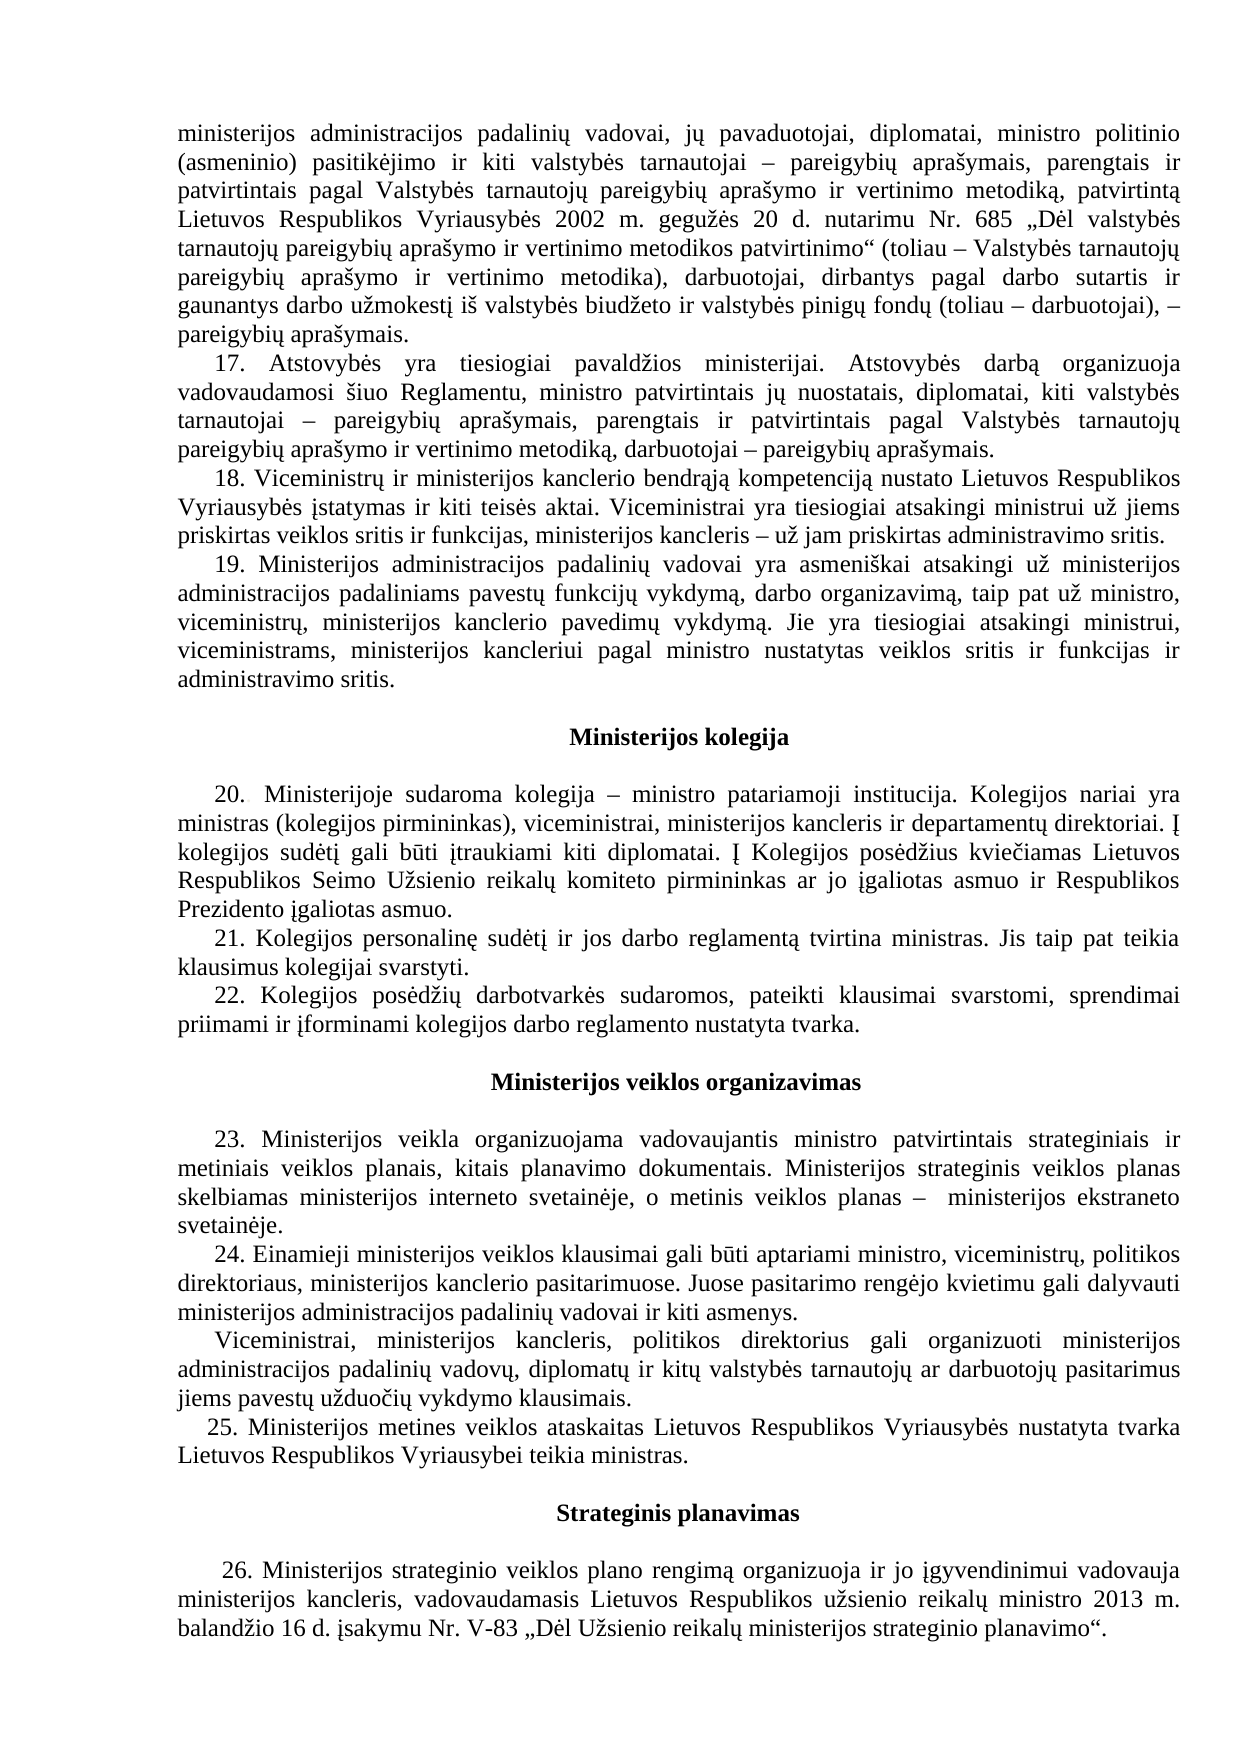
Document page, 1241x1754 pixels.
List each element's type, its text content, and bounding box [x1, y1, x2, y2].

text 26. Ministerijos strateginio veiklos plano rengimą organizuoja ir jo įgyvendinimui vadovauja ministerijos kancleris, vadovaudamasis Lietuvos Respublikos užsienio reikalų ministro 2013 m. balandžio 16 d. įsakymu Nr. V-83 „Dėl Užsienio reikalų ministerijos strateginio planavimo“. [177, 1556, 1181, 1642]
text 19. Ministerijos administracijos padalinių vadovai yra asmeniškai atsakingi už ministerijos administracijos padaliniams pavestų funkcijų vykdymą, darbo organizavimą, taip pat už ministro, viceministrų, ministerijos kanclerio pavedimų vykdymą. Jie yra tiesiogiai atsakingi ministrui, viceministrams, ministerijos kancleriui pagal ministro nustatytas veiklos sritis ir funkcijas ir administravimo sritis. [177, 549, 1181, 693]
text 22. Kolegijos posėdžių darbotvarkės sudaromos, pateikti klausimai svarstomi, sprendimai priimami ir įforminami kolegijos darbo reglamento nustatyta tvarka. [177, 981, 1181, 1038]
text Viceministrai, ministerijos kancleris, politikos direktorius gali organizuoti ministerijos administracijos padalinių vadovų, diplomatų ir kitų valstybės tarnautojų ar darbuotojų pasitarimus jiems pavestų užduočių vykdymo klausimais. [177, 1326, 1181, 1412]
text Ministerijos kolegija [177, 722, 1181, 751]
text 21. Kolegijos personalinę sudėtį ir jos darbo reglamentą tvirtina ministras. Jis taip pat teikia klausimus kolegijai svarstyti. [177, 923, 1181, 981]
text 23. Ministerijos veikla organizuojama vadovaujantis ministro patvirtintais strateginiais ir metiniais veiklos planais, kitais planavimo dokumentais. Ministerijos strateginis veiklos planas skelbiamas ministerijos interneto svetainėje, o metinis veiklos planas – ministerijos ekstraneto svetainėje. [177, 1124, 1181, 1239]
text 17. Atstovybės yra tiesiogiai pavaldžios ministerijai. Atstovybės darbą organizuoja vadovaudamosi šiuo Reglamentu, ministro patvirtintais jų nuostatais, diplomatai, kiti valstybės tarnautojai – pareigybių aprašymais, parengtais ir patvirtintais pagal Valstybės tarnautojų pareigybių aprašymo ir vertinimo metodiką, darbuotojai – pareigybių aprašymais. [177, 348, 1181, 463]
text Strateginis planavimas [177, 1498, 1178, 1527]
text 24. Einamieji ministerijos veiklos klausimai gali būti aptariami ministro, viceministrų, politikos direktoriaus, ministerijos kanclerio pasitarimuose. Juose pasitarimo rengėjo kvietimu gali dalyvauti ministerijos administracijos padalinių vadovai ir kiti asmenys. [177, 1239, 1181, 1326]
text 18. Viceministrų ir ministerijos kanclerio bendrąją kompetenciją nustato Lietuvos Respublikos Vyriausybės įstatymas ir kiti teisės aktai. Viceministrai yra tiesiogiai atsakingi ministrui už jiems priskirtas veiklos sritis ir funkcijas, ministerijos kancleris – už jam priskirtas administravimo sritis. [177, 463, 1181, 549]
text ministerijos administracijos padalinių vadovai, jų pavaduotojai, diplomatai, ministro politinio (asmeninio) pasitikėjimo ir kiti valstybės tarnautojai – pareigybių aprašymais, parengtais ir patvirtintais pagal Valstybės tarnautojų pareigybių aprašymo ir vertinimo metodiką, patvirtintą Lietuvos Respublikos Vyriausybės 2002 m. gegužės 20 d. nutarimu Nr. 685 „Dėl valstybės tarnautojų pareigybių aprašymo ir vertinimo metodikos patvirtinimo“ (toliau – Valstybės tarnautojų pareigybių aprašymo ir vertinimo metodika), darbuotojai, dirbantys pagal darbo sutartis ir gaunantys darbo užmokestį iš valstybės biudžeto ir valstybės pinigų fondų (toliau – darbuotojai), – pareigybių aprašymais. [177, 118, 1181, 348]
text 25. Ministerijos metines veiklos ataskaitas Lietuvos Respublikos Vyriausybės nustatyta tvarka Lietuvos Respublikos Vyriausybei teikia ministras. [177, 1412, 1181, 1469]
text 20.. Ministerijoje sudaroma kolegija – ministro patariamoji institucija. Kolegijos nariai yra ministras (kolegijos pirmininkas), viceministrai, ministerijos kancleris ir departamentų direktoriai. Į kolegijos sudėtį gali būti įtraukiami kiti diplomatai. Į Kolegijos posėdžius kviečiamas Lietuvos Respublikos Seimo Užsienio reikalų komiteto pirmininkas ar jo įgaliotas asmuo ir Respublikos Prezidento įgaliotas asmuo. [177, 779, 1181, 923]
text Ministerijos veiklos organizavimas [177, 1067, 1181, 1096]
